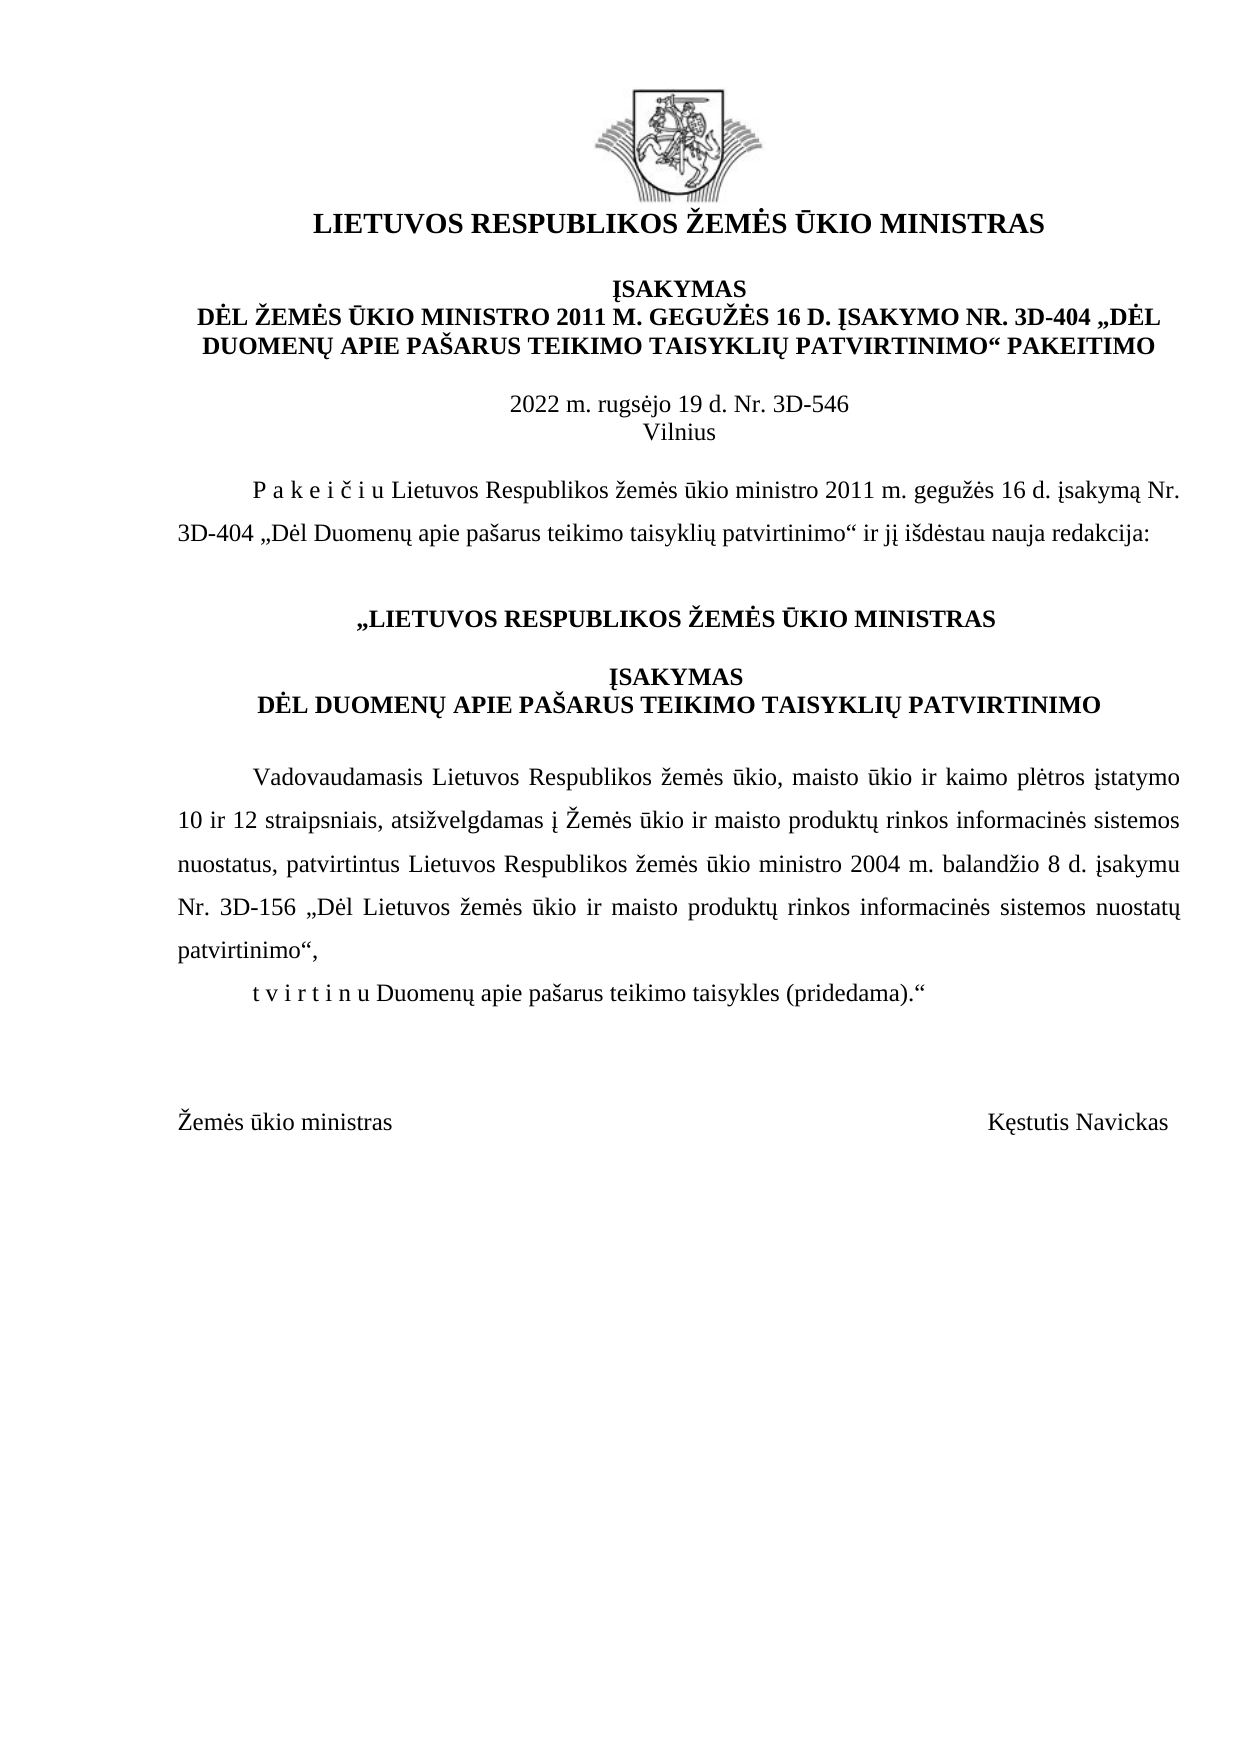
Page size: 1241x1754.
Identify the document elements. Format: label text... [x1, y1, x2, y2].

text DĖL DUOMENŲ APIE PAŠARUS TEIKIMO TAISYKLIŲ PATVIRTINIMO [177, 691, 1181, 719]
text P a k e i č i u Lietuvos Respublikos žemės ūkio ministro 2011 m. gegužės 16 d. įsakymą Nr. 3D-404 „Dėl Duomenų apie pašarus teikimo taisyklių patvirtinimo“ ir jį išdėstau nauja redakcija: [177, 475, 1181, 547]
text 2022 m. rugsėjo 19 d. Nr. 3D-546 [177, 389, 1181, 417]
text LIETUVOS RESPUBLIKOS ŽEMĖS ŪKIO MINISTRAS [177, 207, 1181, 240]
text Žemės ūkio ministras Kęstutis Navickas [177, 1107, 1181, 1136]
text ĮSAKYMAS [177, 662, 1181, 691]
text t v i r t i n u Duomenų apie pašarus teikimo taisykles (pridedama).“ [177, 978, 1181, 1007]
text Vilnius [177, 417, 1181, 446]
text DĖL ŽEMĖS ŪKIO MINISTRO 2011 M. GEGUŽĖS 16 D. ĮSAKYMO NR. 3D-404 „DĖL DUOMENŲ APIE PAŠARUS TEIKIMO TAISYKLIŲ PATVIRTINIMO“ PAKEITIMO [177, 302, 1181, 360]
text „LIETUVOS RESPUBLIKOS ŽEMĖS ŪKIO MINISTRAS [177, 604, 1181, 633]
text ĮSAKYMAS [177, 274, 1181, 302]
text Vadovaudamasis Lietuvos Respublikos žemės ūkio, maisto ūkio ir kaimo plėtros įstatymo 10 ir 12 straipsniais, atsižvelgdamas į Žemės ūkio ir maisto produktų rinkos informacinės sistemos nuostatus, patvirtintus Lietuvos Respublikos žemės ūkio ministro 2004 m. balandžio 8 d. įsakymu Nr. 3D-156 „Dėl Lietuvos žemės ūkio ir maisto produktų rinkos informacinės sistemos nuostatų patvirtinimo“, [177, 762, 1181, 964]
